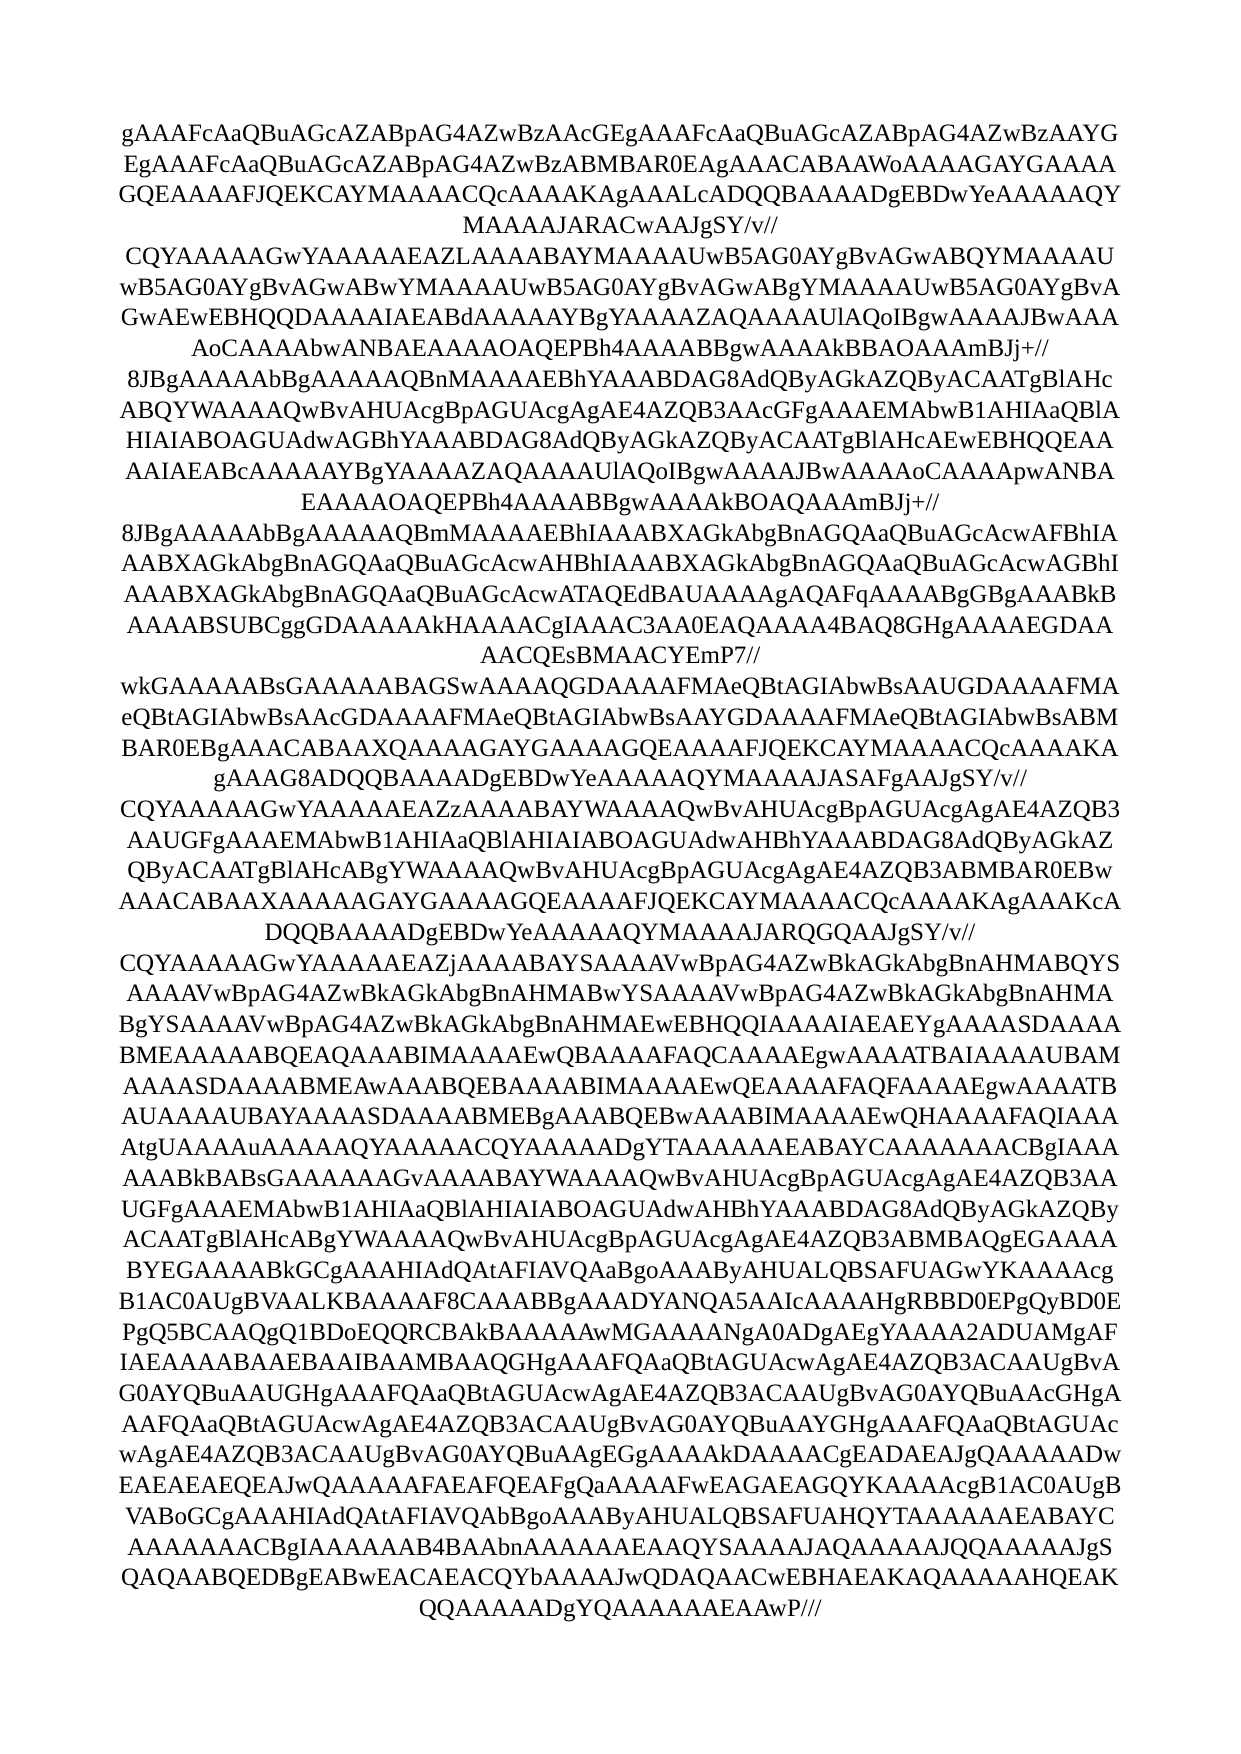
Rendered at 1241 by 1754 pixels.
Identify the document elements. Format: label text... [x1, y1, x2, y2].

text gAAAFcAaQBuAGcAZABpAG4AZwBzAAcGEgAAAFcAaQBuAGcAZABpAG4AZwBzAAYGEgAAAFcAaQBuAGcAZABpAG4AZwBzABMBAR0EAgAAACABAAWoAAAAGAYGAAAAGQEAAAAFJQEKCAYMAAAACQcAAAAKAgAAALcADQQBAAAADgEBDwYeAAAAAQYMAAAAJARACwAAJgSY/v//CQYAAAAAGwYAAAAAEAZLAAAABAYMAAAAUwB5AG0AYgBvAGwABQYMAAAAUwB5AG0AYgBvAGwABwYMAAAAUwB5AG0AYgBvAGwABgYMAAAAUwB5AG0AYgBvAGwAEwEBHQQDAAAAIAEABdAAAAAYBgYAAAAZAQAAAAUlAQoIBgwAAAAJBwAAAAoCAAAAbwANBAEAAAAOAQEPBh4AAAABBgwAAAAkBBAOAAAmBJj+//8JBgAAAAAbBgAAAAAQBnMAAAAEBhYAAABDAG8AdQByAGkAZQByACAATgBlAHcABQYWAAAAQwBvAHUAcgBpAGUAcgAgAE4AZQB3AAcGFgAAAEMAbwB1AHIAaQBlAHIAIABOAGUAdwAGBhYAAABDAG8AdQByAGkAZQByACAATgBlAHcAEwEBHQQEAAAAIAEABcAAAAAYBgYAAAAZAQAAAAUlAQoIBgwAAAAJBwAAAAoCAAAApwANBAEAAAAOAQEPBh4AAAABBgwAAAAkBOAQAAAmBJj+//8JBgAAAAAbBgAAAAAQBmMAAAAEBhIAAABXAGkAbgBnAGQAaQBuAGcAcwAFBhIAAABXAGkAbgBnAGQAaQBuAGcAcwAHBhIAAABXAGkAbgBnAGQAaQBuAGcAcwAGBhIAAABXAGkAbgBnAGQAaQBuAGcAcwATAQEdBAUAAAAgAQAFqAAAABgGBgAAABkBAAAABSUBCggGDAAAAAkHAAAACgIAAAC3AA0EAQAAAA4BAQ8GHgAAAAEGDAAAACQEsBMAACYEmP7//wkGAAAAABsGAAAAABAGSwAAAAQGDAAAAFMAeQBtAGIAbwBsAAUGDAAAAFMAeQBtAGIAbwBsAAcGDAAAAFMAeQBtAGIAbwBsAAYGDAAAAFMAeQBtAGIAbwBsABMBAR0EBgAAACABAAXQAAAAGAYGAAAAGQEAAAAFJQEKCAYMAAAACQcAAAAKAgAAAG8ADQQBAAAADgEBDwYeAAAAAQYMAAAAJASAFgAAJgSY/v//CQYAAAAAGwYAAAAAEAZzAAAABAYWAAAAQwBvAHUAcgBpAGUAcgAgAE4AZQB3AAUGFgAAAEMAbwB1AHIAaQBlAHIAIABOAGUAdwAHBhYAAABDAG8AdQByAGkAZQByACAATgBlAHcABgYWAAAAQwBvAHUAcgBpAGUAcgAgAE4AZQB3ABMBAR0EBwAAACABAAXAAAAAGAYGAAAAGQEAAAAFJQEKCAYMAAAACQcAAAAKAgAAAKcADQQBAAAADgEBDwYeAAAAAQYMAAAAJARQGQAAJgSY/v//CQYAAAAAGwYAAAAAEAZjAAAABAYSAAAAVwBpAG4AZwBkAGkAbgBnAHMABQYSAAAAVwBpAG4AZwBkAGkAbgBnAHMABwYSAAAAVwBpAG4AZwBkAGkAbgBnAHMABgYSAAAAVwBpAG4AZwBkAGkAbgBnAHMAEwEBHQQIAAAAIAEAEYgAAAASDAAAABMEAAAAABQEAQAAABIMAAAAEwQBAAAAFAQCAAAAEgwAAAATBAIAAAAUBAMAAAASDAAAABMEAwAAABQEBAAAABIMAAAAEwQEAAAAFAQFAAAAEgwAAAATBAUAAAAUBAYAAAASDAAAABMEBgAAABQEBwAAABIMAAAAEwQHAAAAFAQIAAAAtgUAAAAuAAAAAQYAAAAACQYAAAAADgYTAAAAAAEABAYCAAAAAAACBgIAAAAAABkBABsGAAAAAAGvAAAABAYWAAAAQwBvAHUAcgBpAGUAcgAgAE4AZQB3AAUGFgAAAEMAbwB1AHIAaQBlAHIAIABOAGUAdwAHBhYAAABDAG8AdQByAGkAZQByACAATgBlAHcABgYWAAAAQwBvAHUAcgBpAGUAcgAgAE4AZQB3ABMBAQgEGAAAABYEGAAAABkGCgAAAHIAdQAtAFIAVQAaBgoAAAByAHUALQBSAFUAGwYKAAAAcgB1AC0AUgBVAALKBAAAAF8CAAABBgAAADYANQA5AAIcAAAAHgRBBD0EPgQyBD0EPgQ5BCAAQgQ1BDoEQQRCBAkBAAAAAwMGAAAANgA0ADgAEgYAAAA2ADUAMgAFIAEAAAABAAEBAAIBAAMBAAQGHgAAAFQAaQBtAGUAcwAgAE4AZQB3ACAAUgBvAG0AYQBuAAUGHgAAAFQAaQBtAGUAcwAgAE4AZQB3ACAAUgBvAG0AYQBuAAcGHgAAAFQAaQBtAGUAcwAgAE4AZQB3ACAAUgBvAG0AYQBuAAYGHgAAAFQAaQBtAGUAcwAgAE4AZQB3ACAAUgBvAG0AYQBuAAgEGgAAAAkDAAAACgEADAEAJgQAAAAADwEAEAEAEQEAJwQAAAAAFAEAFQEAFgQaAAAAFwEAGAEAGQYKAAAAcgB1AC0AUgBVABoGCgAAAHIAdQAtAFIAVQAbBgoAAAByAHUALQBSAFUAHQYTAAAAAAEABAYCAAAAAAACBgIAAAAAAB4BAAbnAAAAAAEAAQYSAAAAJAQAAAAAJQQAAAAAJgSQAQAABQEDBgEABwEACAEACQYbAAAAJwQDAQAACwEBHAEAKAQAAAAAHQEAKQQAAAAADgYQAAAAAAEAAwP/// [118, 118, 1122, 1622]
